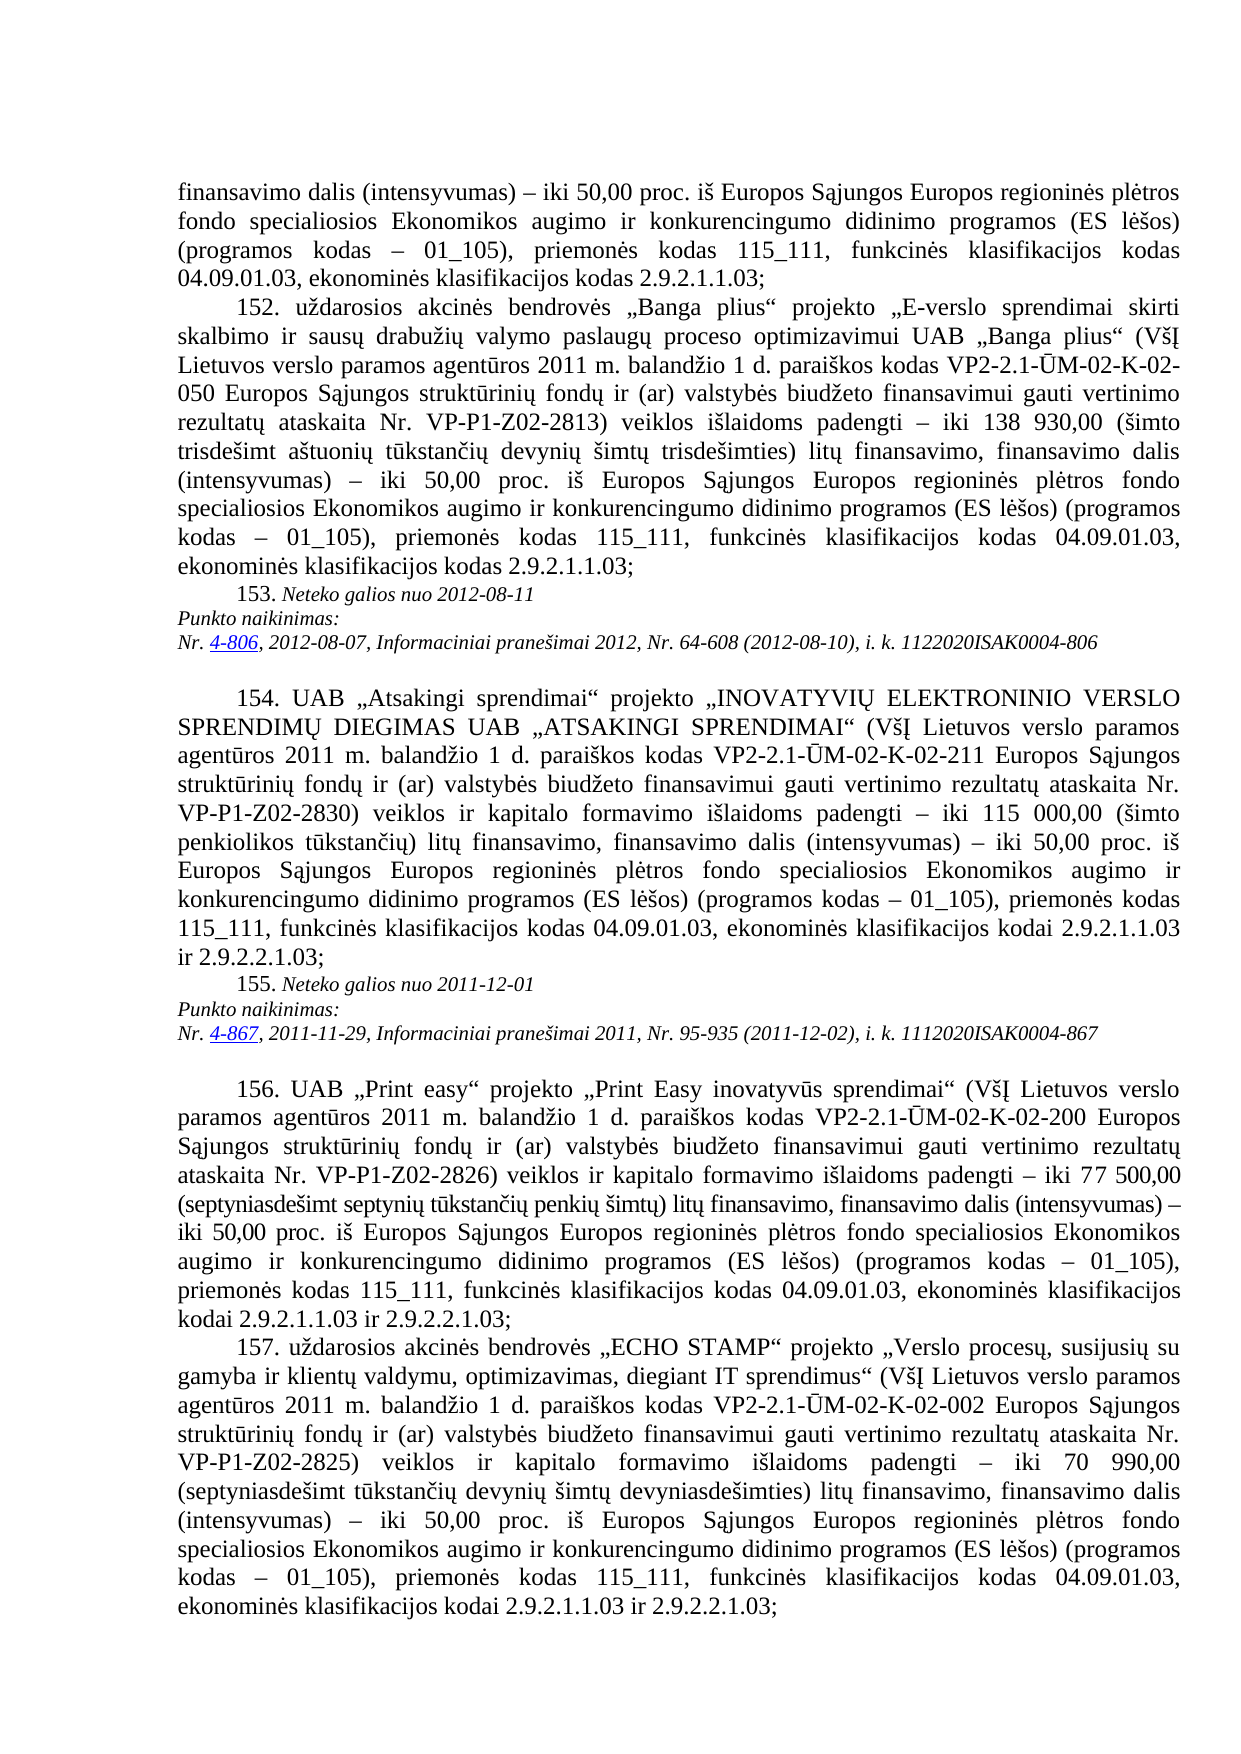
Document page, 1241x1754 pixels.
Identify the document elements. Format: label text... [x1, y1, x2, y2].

text finansavimo dalis (intensyvumas) – iki 50,00 proc. iš Europos Sąjungos Europos regioninės plėtros fondo specialiosios Ekonomikos augimo ir konkurencingumo didinimo programos (ES lėšos) (programos kodas – 01_105), priemonės kodas 115_111, funkcinės klasifikacijos kodas 04.09.01.03, ekonominės klasifikacijos kodas 2.9.2.1.1.03; [177, 177, 1181, 292]
text 157. uždarosios akcinės bendrovės „ECHO STAMP“ projekto „Verslo procesų, susijusių su gamyba ir klientų valdymu, optimizavimas, diegiant IT sprendimus“ (VšĮ Lietuvos verslo paramos agentūros 2011 m. balandžio 1 d. paraiškos kodas VP2-2.1-ŪM-02-K-02-002 Europos Sąjungos struktūrinių fondų ir (ar) valstybės biudžeto finansavimui gauti vertinimo rezultatų ataskaita Nr. VP-P1-Z02-2825) veiklos ir kapitalo formavimo išlaidoms padengti – iki 70 990,00 (septyniasdešimt tūkstančių devynių šimtų devyniasdešimties) litų finansavimo, finansavimo dalis (intensyvumas) – iki 50,00 proc. iš Europos Sąjungos Europos regioninės plėtros fondo specialiosios Ekonomikos augimo ir konkurencingumo didinimo programos (ES lėšos) (programos kodas – 01_105), priemonės kodas 115_111, funkcinės klasifikacijos kodas 04.09.01.03, ekonominės klasifikacijos kodai 2.9.2.1.1.03 ir 2.9.2.2.1.03; [177, 1332, 1181, 1620]
text Nr. 4-867, 2011-11-29, Informaciniai pranešimai 2011, Nr. 95-935 (2011-12-02), i. k. 1112020ISAK0004-867 [177, 1021, 1181, 1045]
text 156. UAB „Print easy“ projekto „Print Easy inovatyvūs sprendimai“ (VšĮ Lietuvos verslo paramos agentūros 2011 m. balandžio 1 d. paraiškos kodas VP2-2.1-ŪM-02-K-02-200 Europos Sąjungos struktūrinių fondų ir (ar) valstybės biudžeto finansavimui gauti vertinimo rezultatų ataskaita Nr. VP-P1-Z02-2826) veiklos ir kapitalo formavimo išlaidoms padengti – iki 77 500,00 (septyniasdešimt septynių tūkstančių penkių šimtų) litų finansavimo, finansavimo dalis (intensyvumas) – iki 50,00 proc. iš Europos Sąjungos Europos regioninės plėtros fondo specialiosios Ekonomikos augimo ir konkurencingumo didinimo programos (ES lėšos) (programos kodas – 01_105), priemonės kodas 115_111, funkcinės klasifikacijos kodas 04.09.01.03, ekonominės klasifikacijos kodai 2.9.2.1.1.03 ir 2.9.2.2.1.03; [177, 1074, 1181, 1332]
text 152. uždarosios akcinės bendrovės „Banga plius“ projekto „E-verslo sprendimai skirti skalbimo ir sausų drabužių valymo paslaugų proceso optimizavimui UAB „Banga plius“ (VšĮ Lietuvos verslo paramos agentūros 2011 m. balandžio 1 d. paraiškos kodas VP2-2.1-ŪM-02-K-02-050 Europos Sąjungos struktūrinių fondų ir (ar) valstybės biudžeto finansavimui gauti vertinimo rezultatų ataskaita Nr. VP-P1-Z02-2813) veiklos išlaidoms padengti – iki 138 930,00 (šimto trisdešimt aštuonių tūkstančių devynių šimtų trisdešimties) litų finansavimo, finansavimo dalis (intensyvumas) – iki 50,00 proc. iš Europos Sąjungos Europos regioninės plėtros fondo specialiosios Ekonomikos augimo ir konkurencingumo didinimo programos (ES lėšos) (programos kodas – 01_105), priemonės kodas 115_111, funkcinės klasifikacijos kodas 04.09.01.03, ekonominės klasifikacijos kodas 2.9.2.1.1.03; [177, 292, 1181, 580]
text 154. UAB „Atsakingi sprendimai“ projekto „INOVATYVIŲ ELEKTRONINIO VERSLO SPRENDIMŲ DIEGIMAS UAB „ATSAKINGI SPRENDIMAI“ (VšĮ Lietuvos verslo paramos agentūros 2011 m. balandžio 1 d. paraiškos kodas VP2-2.1-ŪM-02-K-02-211 Europos Sąjungos struktūrinių fondų ir (ar) valstybės biudžeto finansavimui gauti vertinimo rezultatų ataskaita Nr. VP-P1-Z02-2830) veiklos ir kapitalo formavimo išlaidoms padengti – iki 115 000,00 (šimto penkiolikos tūkstančių) litų finansavimo, finansavimo dalis (intensyvumas) – iki 50,00 proc. iš Europos Sąjungos Europos regioninės plėtros fondo specialiosios Ekonomikos augimo ir konkurencingumo didinimo programos (ES lėšos) (programos kodas – 01_105), priemonės kodas 115_111, funkcinės klasifikacijos kodas 04.09.01.03, ekonominės klasifikacijos kodai 2.9.2.1.1.03 ir 2.9.2.2.1.03; [177, 683, 1181, 970]
text 155. Neteko galios nuo 2011-12-01 [177, 970, 1181, 997]
text Punkto naikinimas: [177, 997, 1181, 1021]
text Punkto naikinimas: [177, 606, 1181, 630]
text 153. Neteko galios nuo 2012-08-11 [177, 580, 1181, 606]
text Nr. 4-806, 2012-08-07, Informaciniai pranešimai 2012, Nr. 64-608 (2012-08-10), i. k. 1122020ISAK0004-806 [177, 630, 1181, 654]
